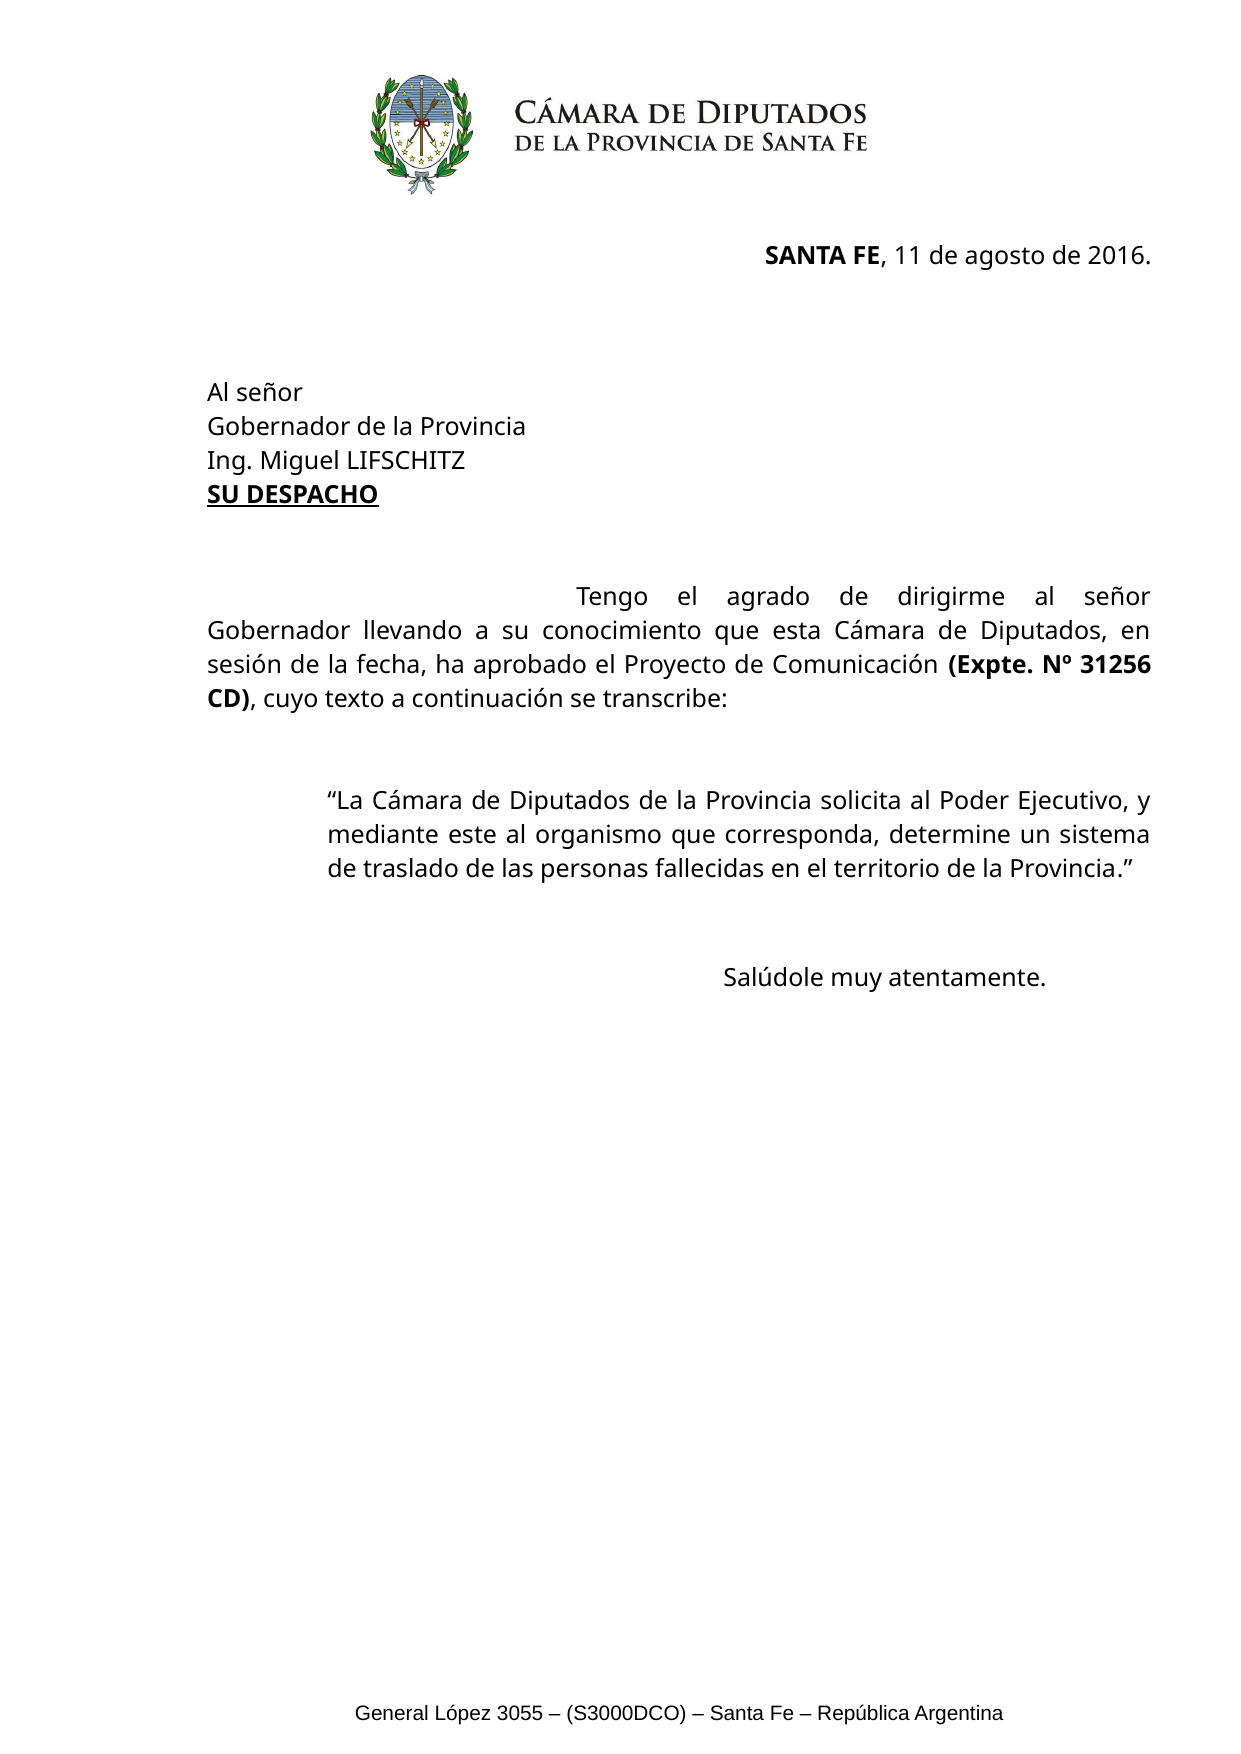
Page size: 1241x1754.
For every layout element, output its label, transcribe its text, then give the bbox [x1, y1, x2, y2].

text Ing. Miguel LIFSCHITZ [207, 442, 1152, 476]
text Gobernador de la Provincia [207, 408, 1152, 442]
text Salúdole muy atentamente. [649, 959, 1152, 993]
text SU DESPACHO [207, 476, 1152, 511]
text “La Cámara de Diputados de la Provincia solicita al Poder Ejecutivo, y mediante este al organismo que corresponda, determine un sistema de traslado de las personas fallecidas en el territorio de la Provincia.” [327, 783, 1152, 885]
text Al señor [207, 374, 1152, 408]
text Tengo el agrado de dirigirme al señor Gobernador llevando a su conocimiento que esta Cámara de Diputados, en sesión de la fecha, ha aprobado el Proyecto de Comunicación (Expte. Nº 31256 CD), cuyo texto a continuación se transcribe: [207, 579, 1152, 715]
text SANTA FE, 11 de agosto de 2016. [207, 238, 1152, 272]
picture [370, 75, 867, 199]
